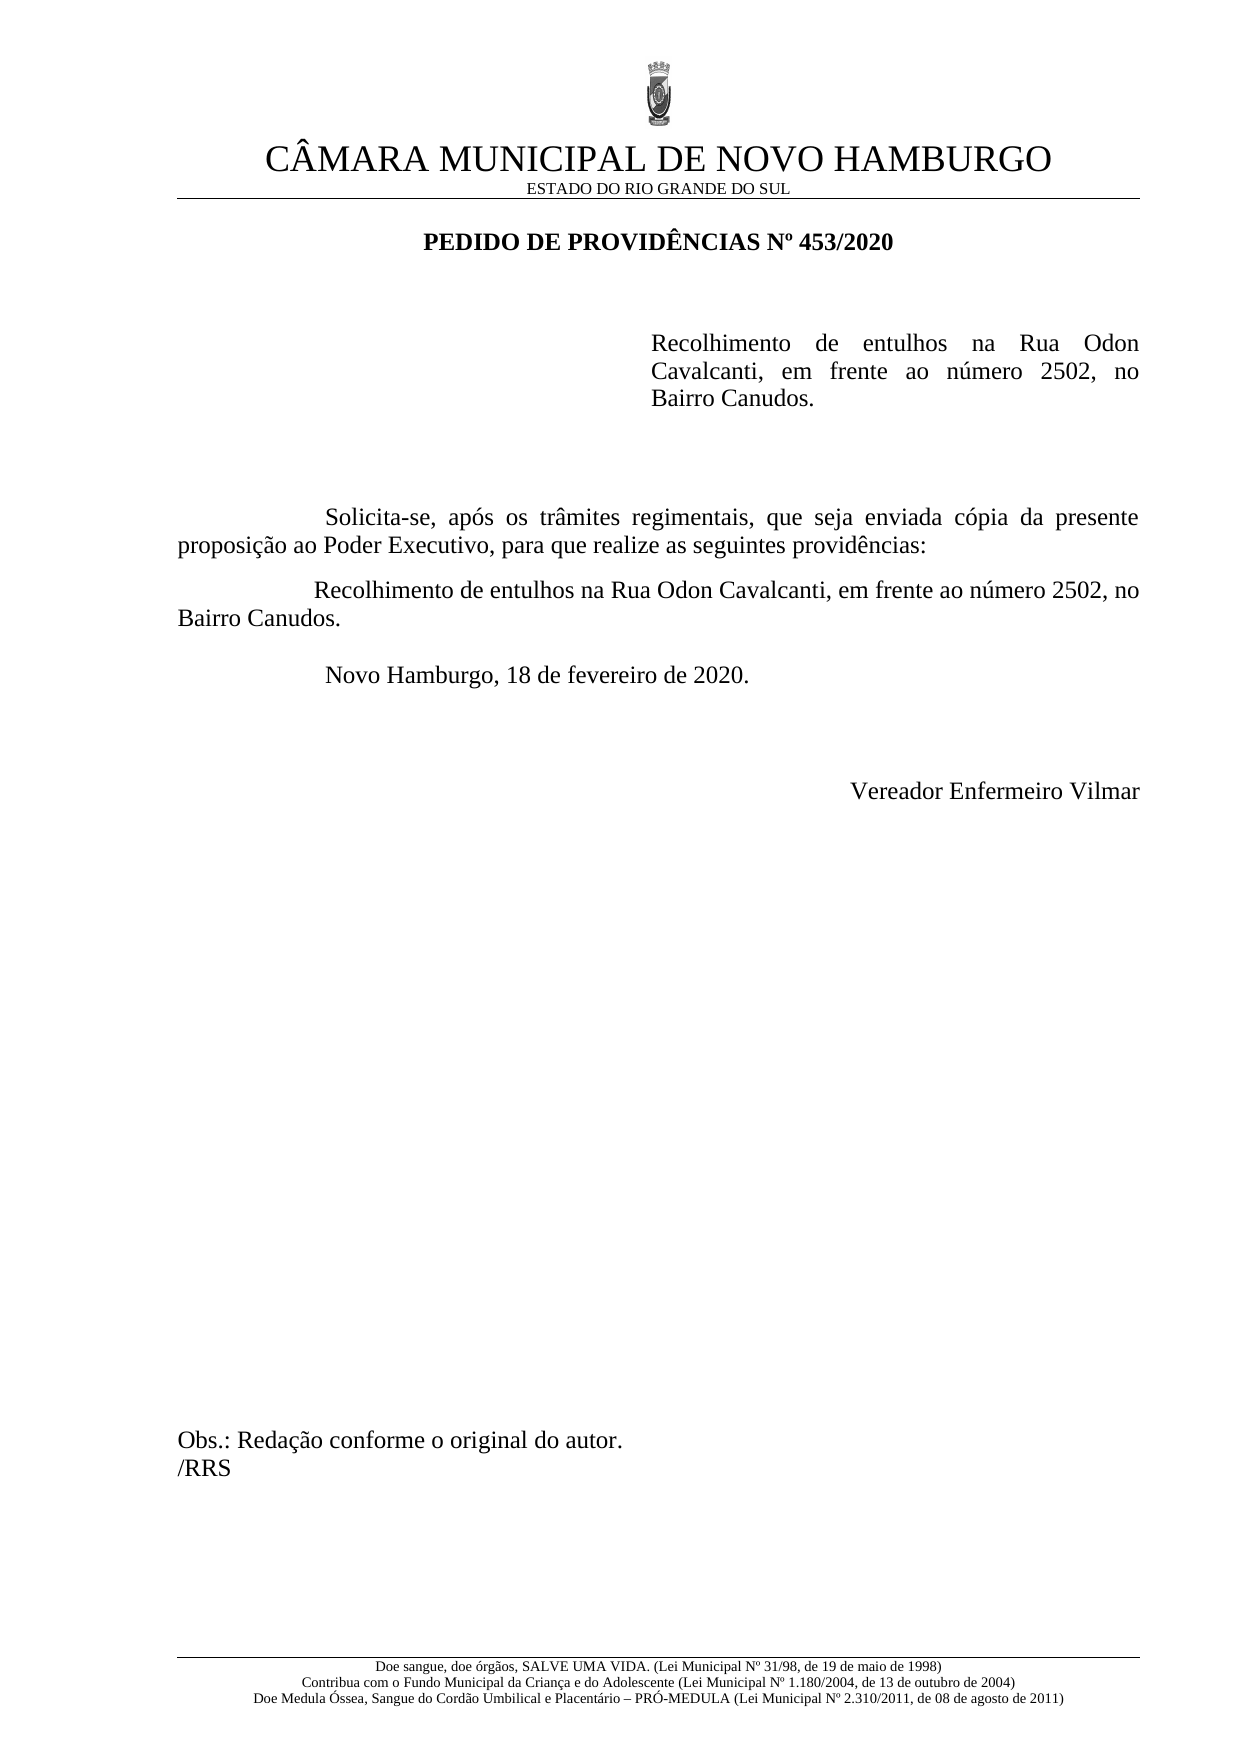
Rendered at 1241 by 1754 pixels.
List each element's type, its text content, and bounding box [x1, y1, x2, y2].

text Recolhimento de entulhos na Rua Odon Cavalcanti, em frente ao número 2502, no Bairro Canudos. [177, 576, 1140, 632]
text PEDIDO DE PROVIDÊNCIAS Nº 453/2020 [177, 228, 1140, 256]
text Novo Hamburgo, 18 de fevereiro de 2020. [177, 661, 1140, 689]
text /RRS [177, 1454, 1140, 1482]
text Obs.: Redação conforme o original do autor. [177, 1426, 1140, 1454]
text Recolhimento de entulhos na Rua Odon Cavalcanti, em frente ao número 2502, no Bairro Canudos. [651, 329, 1140, 412]
text Solicita-se, após os trâmites regimentais, que seja enviada cópia da presente proposição ao Poder Executivo, para que realize as seguintes providências: [177, 503, 1140, 558]
text Vereador Enfermeiro Vilmar [177, 777, 1140, 805]
